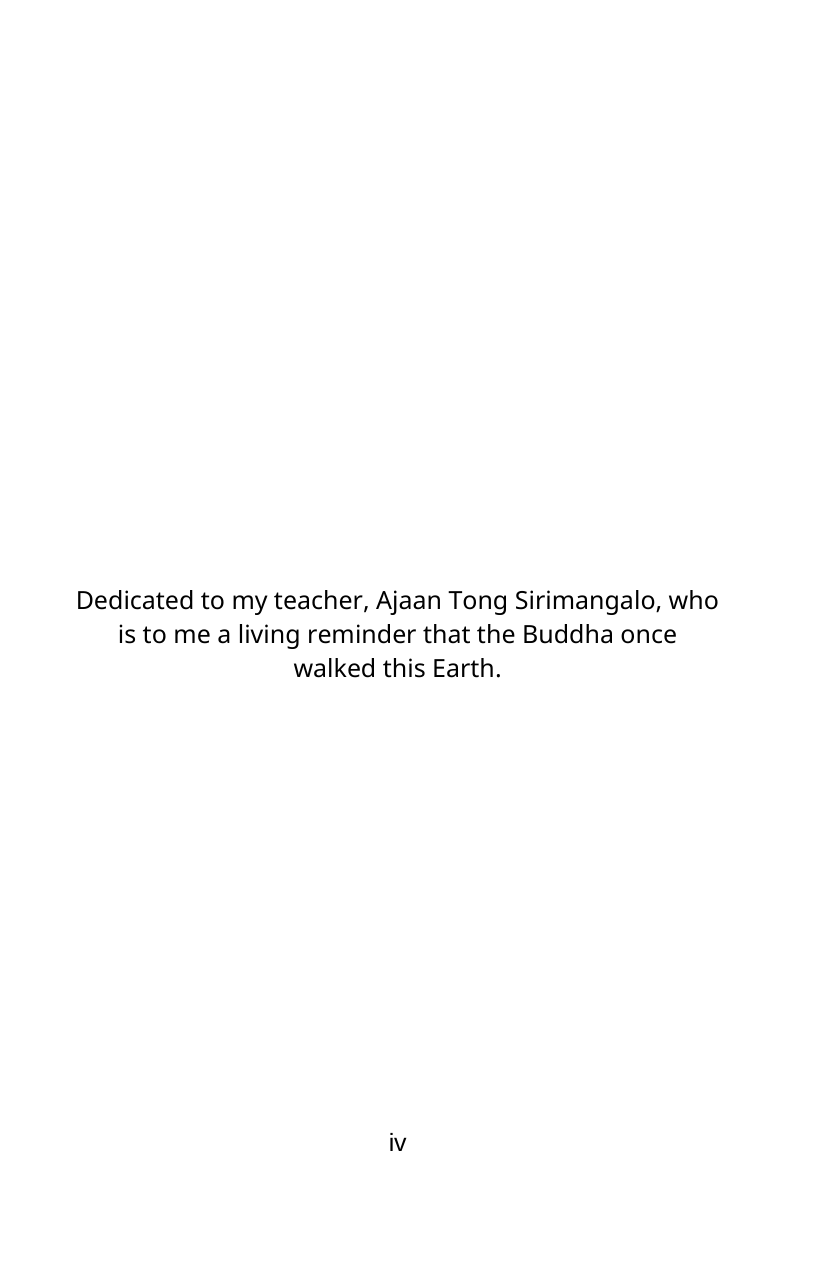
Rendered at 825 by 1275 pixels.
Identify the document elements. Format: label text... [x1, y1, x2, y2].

text Dedicated to my teacher, Ajaan Tong Sirimangalo, who is to me a living reminder that the Buddha once walked this Earth. [75, 583, 720, 685]
